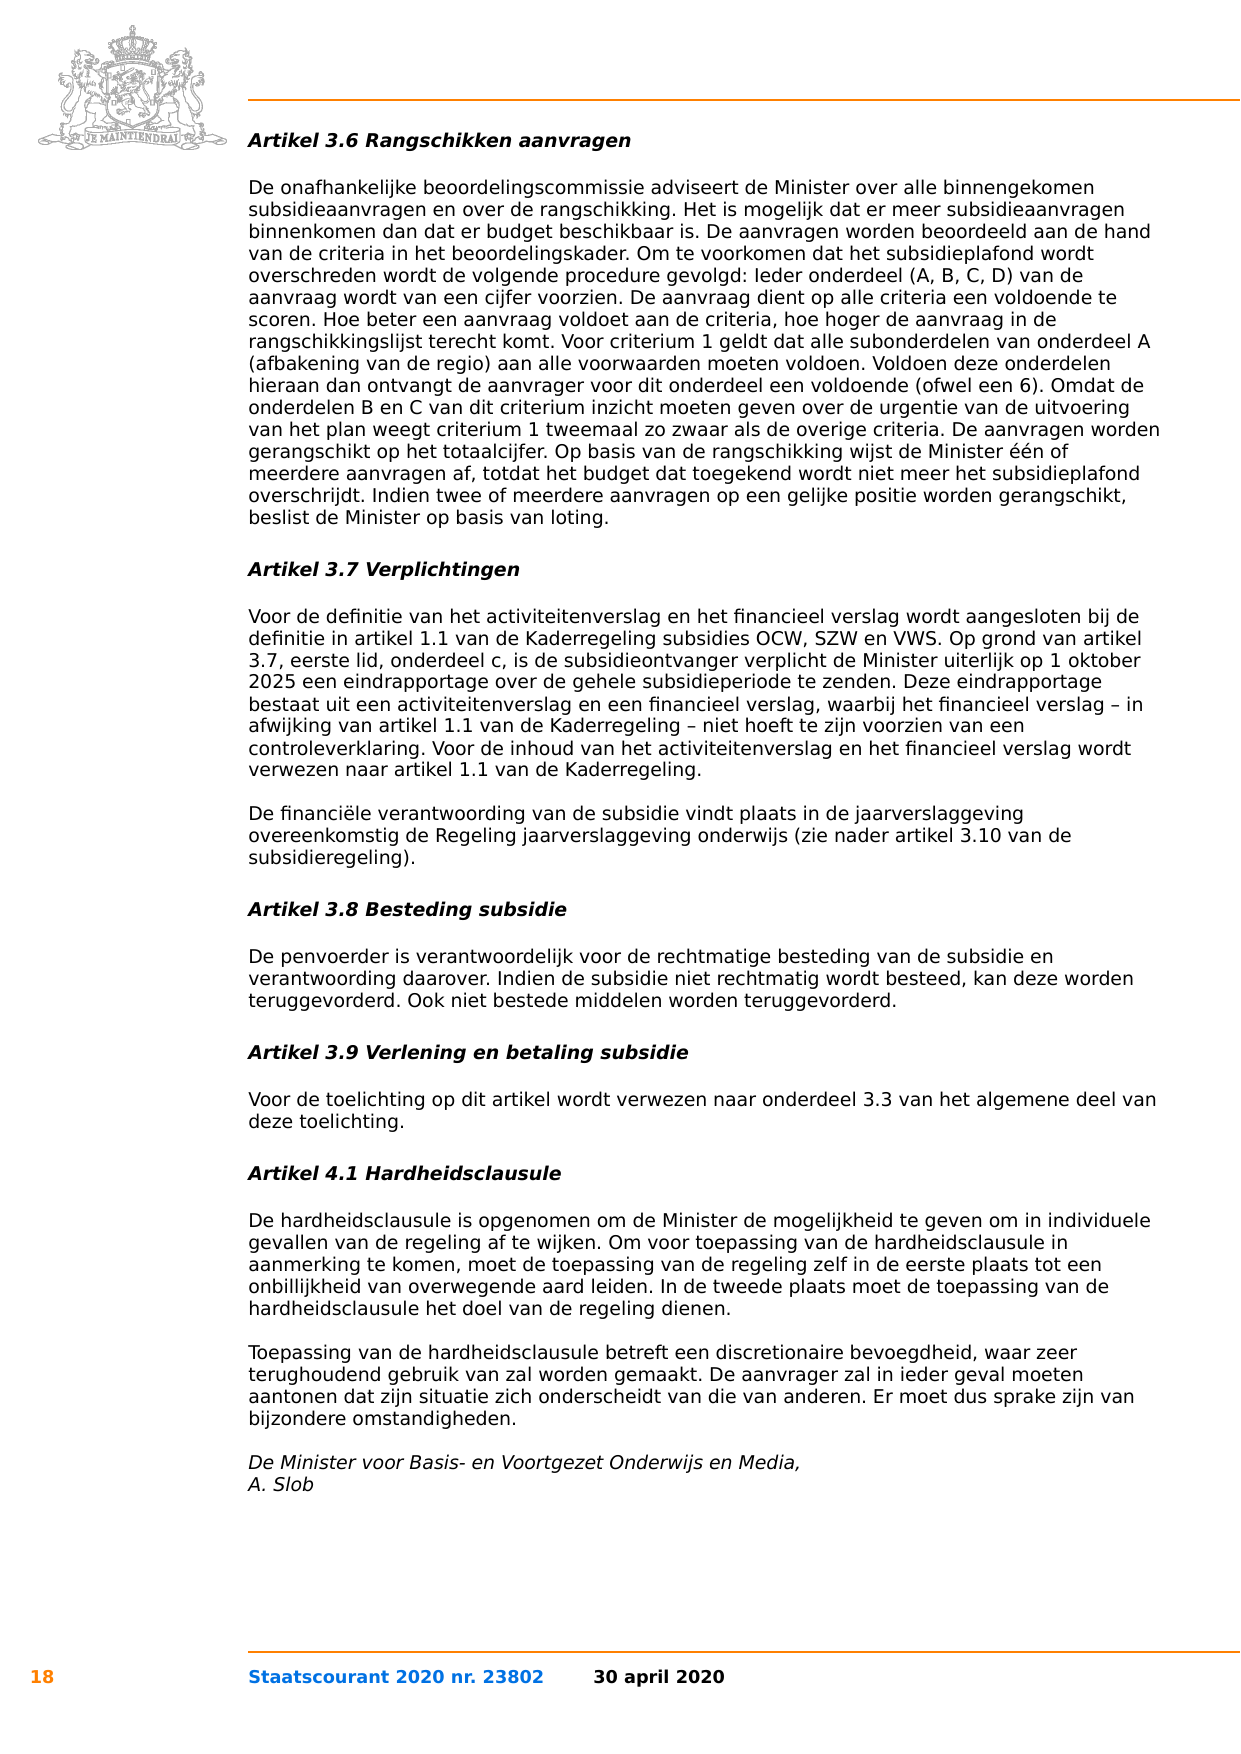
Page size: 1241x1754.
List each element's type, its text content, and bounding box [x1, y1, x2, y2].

text Voor de toelichting op dit artikel wordt verwezen naar onderdeel 3.3 van het algemene deel van deze toelichting. [248, 1089, 1163, 1133]
text Toepassing van de hardheidsclausule betreft een discretionaire bevoegdheid, waar zeer terughoudend gebruik van zal worden gemaakt. De aanvrager zal in ieder geval moeten aantonen dat zijn situatie zich onderscheidt van die van anderen. Er moet dus sprake zijn van bijzondere omstandigheden. [248, 1342, 1163, 1430]
text De Minister voor Basis- en Voortgezet Onderwijs en Media, A. Slob [248, 1452, 1163, 1496]
text De penvoerder is verantwoordelijk voor de rechtmatige besteding van de subsidie en verantwoording daarover. Indien de subsidie niet rechtmatig wordt besteed, kan deze worden teruggevorderd. Ook niet bestede middelen worden teruggevorderd. [248, 946, 1163, 1012]
text De onafhankelijke beoordelingscommissie adviseert de Minister over alle binnengekomen subsidieaanvragen en over de rangschikking. Het is mogelijk dat er meer subsidieaanvragen binnenkomen dan dat er budget beschikbaar is. De aanvragen worden beoordeeld aan de hand van de criteria in het beoordelingskader. Om te voorkomen dat het subsidieplafond wordt overschreden wordt de volgende procedure gevolgd: Ieder onderdeel (A, B, C, D) van de aanvraag wordt van een cijfer voorzien. De aanvraag dient op alle criteria een voldoende te scoren. Hoe beter een aanvraag voldoet aan de criteria, hoe hoger de aanvraag in de rangschikkingslijst terecht komt. Voor criterium 1 geldt dat alle subonderdelen van onderdeel A (afbakening van de regio) aan alle voorwaarden moeten voldoen. Voldoen deze onderdelen hieraan dan ontvangt de aanvrager voor dit onderdeel een voldoende (ofwel een 6). Omdat de onderdelen B en C van dit criterium inzicht moeten geven over de urgentie van de uitvoering van het plan weegt criterium 1 tweemaal zo zwaar als de overige criteria. De aanvragen worden gerangschikt op het totaalcijfer. Op basis van de rangschikking wijst de Minister één of meerdere aanvragen af, totdat het budget dat toegekend wordt niet meer het subsidieplafond overschrijdt. Indien twee of meerdere aanvragen op een gelijke positie worden gerangschikt, beslist de Minister op basis van loting. [248, 177, 1163, 528]
subtitle Artikel 3.8 Besteding subsidie [248, 899, 1163, 921]
subtitle Artikel 3.7 Verplichtingen [248, 558, 1163, 581]
text De hardheidsclausule is opgenomen om de Minister de mogelijkheid te geven om in individuele gevallen van de regeling af te wijken. Om voor toepassing van de hardheidsclausule in aanmerking te komen, moet de toepassing van de regeling zelf in de eerste plaats tot een onbillijkheid van overwegende aard leiden. In de tweede plaats moet de toepassing van de hardheidsclausule het doel van de regeling dienen. [248, 1210, 1163, 1320]
subtitle Artikel 4.1 Hardheidsclausule [248, 1163, 1163, 1185]
text De financiële verantwoording van de subsidie vindt plaats in de jaarverslaggeving overeenkomstig de Regeling jaarverslaggeving onderwijs (zie nader artikel 3.10 van de subsidieregeling). [248, 803, 1163, 869]
subtitle Artikel 3.9 Verlening en betaling subsidie [248, 1042, 1163, 1064]
picture [38, 25, 227, 150]
subtitle Artikel 3.6 Rangschikken aanvragen [248, 130, 1163, 152]
text Voor de definitie van het activiteitenverslag en het financieel verslag wordt aangesloten bij de definitie in artikel 1.1 van de Kaderregeling subsidies OCW, SZW en VWS. Op grond van artikel 3.7, eerste lid, onderdeel c, is de subsidieontvanger verplicht de Minister uiterlijk op 1 oktober 2025 een eindrapportage over de gehele subsidieperiode te zenden. Deze eindrapportage bestaat uit een activiteitenverslag en een financieel verslag, waarbij het financieel verslag – in afwijking van artikel 1.1 van de Kaderregeling – niet hoeft te zijn voorzien van een controleverklaring. Voor de inhoud van het activiteitenverslag en het financieel verslag wordt verwezen naar artikel 1.1 van de Kaderregeling. [248, 606, 1163, 781]
